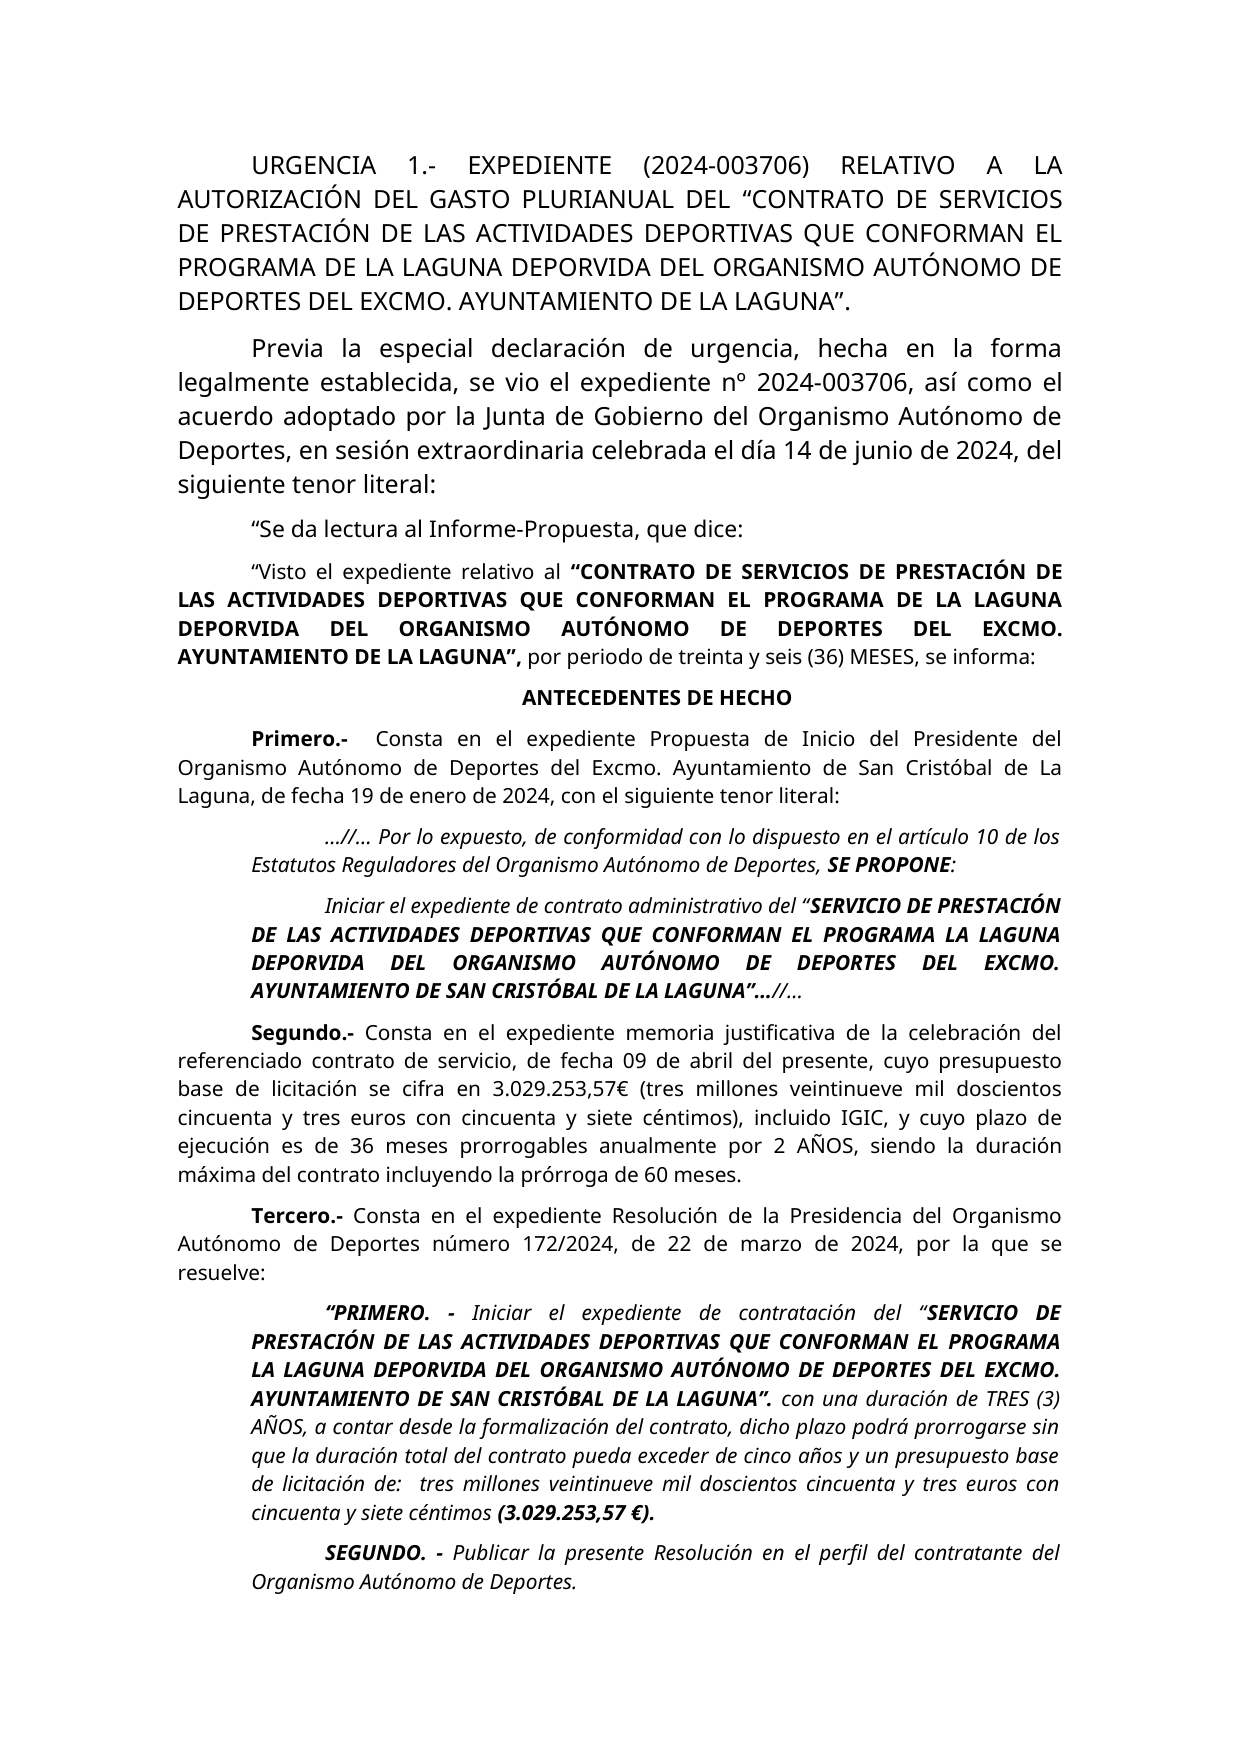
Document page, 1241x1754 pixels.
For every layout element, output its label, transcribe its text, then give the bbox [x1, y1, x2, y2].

text “Visto el expediente relativo al “CONTRATO DE SERVICIOS DE PRESTACIÓN DE LAS ACTIVIDADES DEPORTIVAS QUE CONFORMAN EL PROGRAMA DE LA LAGUNA DEPORVIDA DEL ORGANISMO AUTÓNOMO DE DEPORTES DEL EXCMO. AYUNTAMIENTO DE LA LAGUNA”, por periodo de treinta y seis (36) MESES, se informa: [177, 557, 1063, 671]
text Previa la especial declaración de urgencia, hecha en la forma legalmente establecida, se vio el expediente nº 2024-003706, así como el acuerdo adoptado por la Junta de Gobierno del Organismo Autónomo de Deportes, en sesión extraordinaria celebrada el día 14 de junio de 2024, del siguiente tenor literal: [177, 330, 1063, 501]
text Primero.- Consta en el expediente Propuesta de Inicio del Presidente del Organismo Autónomo de Deportes del Excmo. Ayuntamiento de San Cristóbal de La Laguna, de fecha 19 de enero de 2024, con el siguiente tenor literal: [177, 724, 1063, 809]
text ANTECEDENTES DE HECHO [177, 683, 1063, 712]
text Segundo.- Consta en el expediente memoria justificativa de la celebración del referenciado contrato de servicio, de fecha 09 de abril del presente, cuyo presupuesto base de licitación se cifra en 3.029.253,57€ (tres millones veintinueve mil doscientos cincuenta y tres euros con cincuenta y siete céntimos), incluido IGIC, y cuyo plazo de ejecución es de 36 meses prorrogables anualmente por 2 AÑOS, siendo la duración máxima del contrato incluyendo la prórroga de 60 meses. [177, 1018, 1063, 1188]
text Tercero.- Consta en el expediente Resolución de la Presidencia del Organismo Autónomo de Deportes número 172/2024, de 22 de marzo de 2024, por la que se resuelve: [177, 1201, 1063, 1286]
text …//… Por lo expuesto, de conformidad con lo dispuesto en el artículo 10 de los Estatutos Reguladores del Organismo Autónomo de Deportes, SE PROPONE: [251, 822, 1063, 879]
text “PRIMERO. - Iniciar el expediente de contratación del “SERVICIO DE PRESTACIÓN DE LAS ACTIVIDADES DEPORTIVAS QUE CONFORMAN EL PROGRAMA LA LAGUNA DEPORVIDA DEL ORGANISMO AUTÓNOMO DE DEPORTES DEL EXCMO. AYUNTAMIENTO DE SAN CRISTÓBAL DE LA LAGUNA”. con una duración de TRES (3) AÑOS, a contar desde la formalización del contrato, dicho plazo podrá prorrogarse sin que la duración total del contrato pueda exceder de cinco años y un presupuesto base de licitación de: tres millones veintinueve mil doscientos cincuenta y tres euros con cincuenta y siete céntimos (3.029.253,57 €). [251, 1298, 1063, 1526]
text “Se da lectura al Informe-Propuesta, que dice: [177, 513, 1063, 544]
text URGENCIA 1.- EXPEDIENTE (2024-003706) RELATIVO A LA AUTORIZACIÓN DEL GASTO PLURIANUAL DEL “CONTRATO DE SERVICIOS DE PRESTACIÓN DE LAS ACTIVIDADES DEPORTIVAS QUE CONFORMAN EL PROGRAMA DE LA LAGUNA DEPORVIDA DEL ORGANISMO AUTÓNOMO DE DEPORTES DEL EXCMO. AYUNTAMIENTO DE LA LAGUNA”. [177, 148, 1063, 318]
text SEGUNDO. - Publicar la presente Resolución en el perfil del contratante del Organismo Autónomo de Deportes. [251, 1538, 1063, 1595]
text Iniciar el expediente de contrato administrativo del “SERVICIO DE PRESTACIÓN DE LAS ACTIVIDADES DEPORTIVAS QUE CONFORMAN EL PROGRAMA LA LAGUNA DEPORVIDA DEL ORGANISMO AUTÓNOMO DE DEPORTES DEL EXCMO. AYUNTAMIENTO DE SAN CRISTÓBAL DE LA LAGUNA”…//… [251, 891, 1063, 1005]
